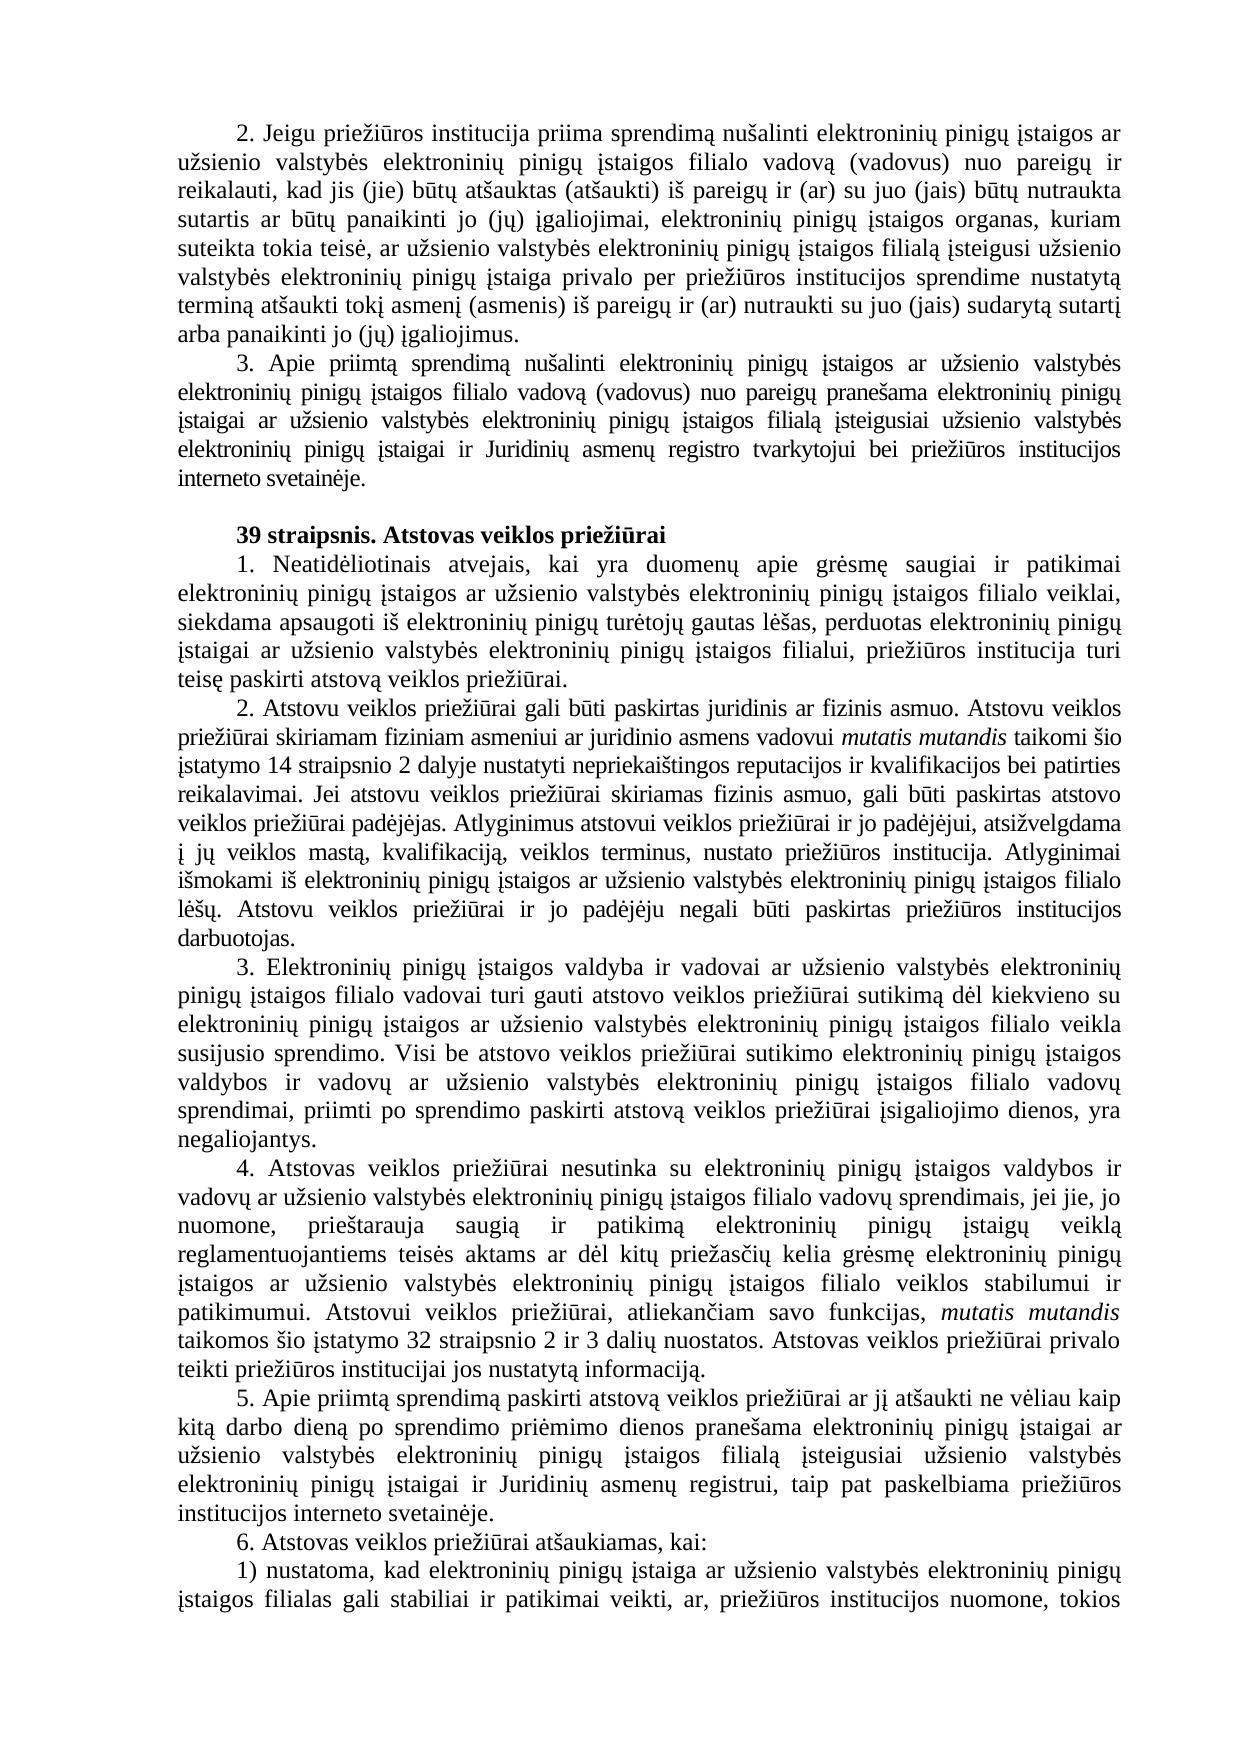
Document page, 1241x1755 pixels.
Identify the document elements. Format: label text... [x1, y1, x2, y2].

text 39 straipsnis. Atstovas veiklos priežiūrai [236, 521, 1122, 549]
text 3. Elektroninių pinigų įstaigos valdyba ir vadovai ar užsienio valstybės elektroninių pinigų įstaigos filialo vadovai turi gauti atstovo veiklos priežiūrai sutikimą dėl kiekvieno su elektroninių pinigų įstaigos ar užsienio valstybės elektroninių pinigų įstaigos filialo veikla susijusio sprendimo. Visi be atstovo veiklos priežiūrai sutikimo elektroninių pinigų įstaigos valdybos ir vadovų ar užsienio valstybės elektroninių pinigų įstaigos filialo vadovų sprendimai, priimti po sprendimo paskirti atstovą veiklos priežiūrai įsigaliojimo dienos, yra negaliojantys. [177, 952, 1122, 1153]
text 4. Atstovas veiklos priežiūrai nesutinka su elektroninių pinigų įstaigos valdybos ir vadovų ar užsienio valstybės elektroninių pinigų įstaigos filialo vadovų sprendimais, jei jie, jo nuomone, prieštarauja saugią ir patikimą elektroninių pinigų įstaigų veiklą reglamentuojantiems teisės aktams ar dėl kitų priežasčių kelia grėsmę elektroninių pinigų įstaigos ar užsienio valstybės elektroninių pinigų įstaigos filialo veiklos stabilumui ir patikimumui. Atstovui veiklos priežiūrai, atliekančiam savo funkcijas, mutatis mutandis taikomos šio įstatymo 32 straipsnio 2 ir 3 dalių nuostatos. Atstovas veiklos priežiūrai privalo teikti priežiūros institucijai jos nustatytą informaciją. [177, 1153, 1122, 1383]
text 2. Jeigu priežiūros institucija priima sprendimą nušalinti elektroninių pinigų įstaigos ar užsienio valstybės elektroninių pinigų įstaigos filialo vadovą (vadovus) nuo pareigų ir reikalauti, kad jis (jie) būtų atšauktas (atšaukti) iš pareigų ir (ar) su juo (jais) būtų nutraukta sutartis ar būtų panaikinti jo (jų) įgaliojimai, elektroninių pinigų įstaigos organas, kuriam suteikta tokia teisė, ar užsienio valstybės elektroninių pinigų įstaigos filialą įsteigusi užsienio valstybės elektroninių pinigų įstaiga privalo per priežiūros institucijos sprendime nustatytą terminą atšaukti tokį asmenį (asmenis) iš pareigų ir (ar) nutraukti su juo (jais) sudarytą sutartį arba panaikinti jo (jų) įgaliojimus. [177, 118, 1122, 348]
text 1) nustatoma, kad elektroninių pinigų įstaiga ar užsienio valstybės elektroninių pinigų įstaigos filialas gali stabiliai ir patikimai veikti, ar, priežiūros institucijos nuomone, tokios [177, 1556, 1122, 1613]
text 5. Apie priimtą sprendimą paskirti atstovą veiklos priežiūrai ar jį atšaukti ne vėliau kaip kitą darbo dieną po sprendimo priėmimo dienos pranešama elektroninių pinigų įstaigai ar užsienio valstybės elektroninių pinigų įstaigos filialą įsteigusiai užsienio valstybės elektroninių pinigų įstaigai ir Juridinių asmenų registrui, taip pat paskelbiama priežiūros institucijos interneto svetainėje. [177, 1383, 1122, 1527]
text 1. Neatidėliotinais atvejais, kai yra duomenų apie grėsmę saugiai ir patikimai elektroninių pinigų įstaigos ar užsienio valstybės elektroninių pinigų įstaigos filialo veiklai, siekdama apsaugoti iš elektroninių pinigų turėtojų gautas lėšas, perduotas elektroninių pinigų įstaigai ar užsienio valstybės elektroninių pinigų įstaigos filialui, priežiūros institucija turi teisę paskirti atstovą veiklos priežiūrai. [177, 549, 1122, 693]
text 6. Atstovas veiklos priežiūrai atšaukiamas, kai: [177, 1527, 1122, 1556]
text 3. Apie priimtą sprendimą nušalinti elektroninių pinigų įstaigos ar užsienio valstybės elektroninių pinigų įstaigos filialo vadovą (vadovus) nuo pareigų pranešama elektroninių pinigų įstaigai ar užsienio valstybės elektroninių pinigų įstaigos filialą įsteigusiai užsienio valstybės elektroninių pinigų įstaigai ir Juridinių asmenų registro tvarkytojui bei priežiūros institucijos interneto svetainėje. [177, 348, 1122, 492]
text 2. Atstovu veiklos priežiūrai gali būti paskirtas juridinis ar fizinis asmuo. Atstovu veiklos priežiūrai skiriamam fiziniam asmeniui ar juridinio asmens vadovui mutatis mutandis taikomi šio įstatymo 14 straipsnio 2 dalyje nustatyti nepriekaištingos reputacijos ir kvalifikacijos bei patirties reikalavimai. Jei atstovu veiklos priežiūrai skiriamas fizinis asmuo, gali būti paskirtas atstovo veiklos priežiūrai padėjėjas. Atlyginimus atstovui veiklos priežiūrai ir jo padėjėjui, atsižvelgdama į jų veiklos mastą, kvalifikaciją, veiklos terminus, nustato priežiūros institucija. Atlyginimai išmokami iš elektroninių pinigų įstaigos ar užsienio valstybės elektroninių pinigų įstaigos filialo lėšų. Atstovu veiklos priežiūrai ir jo padėjėju negali būti paskirtas priežiūros institucijos darbuotojas. [177, 693, 1122, 952]
